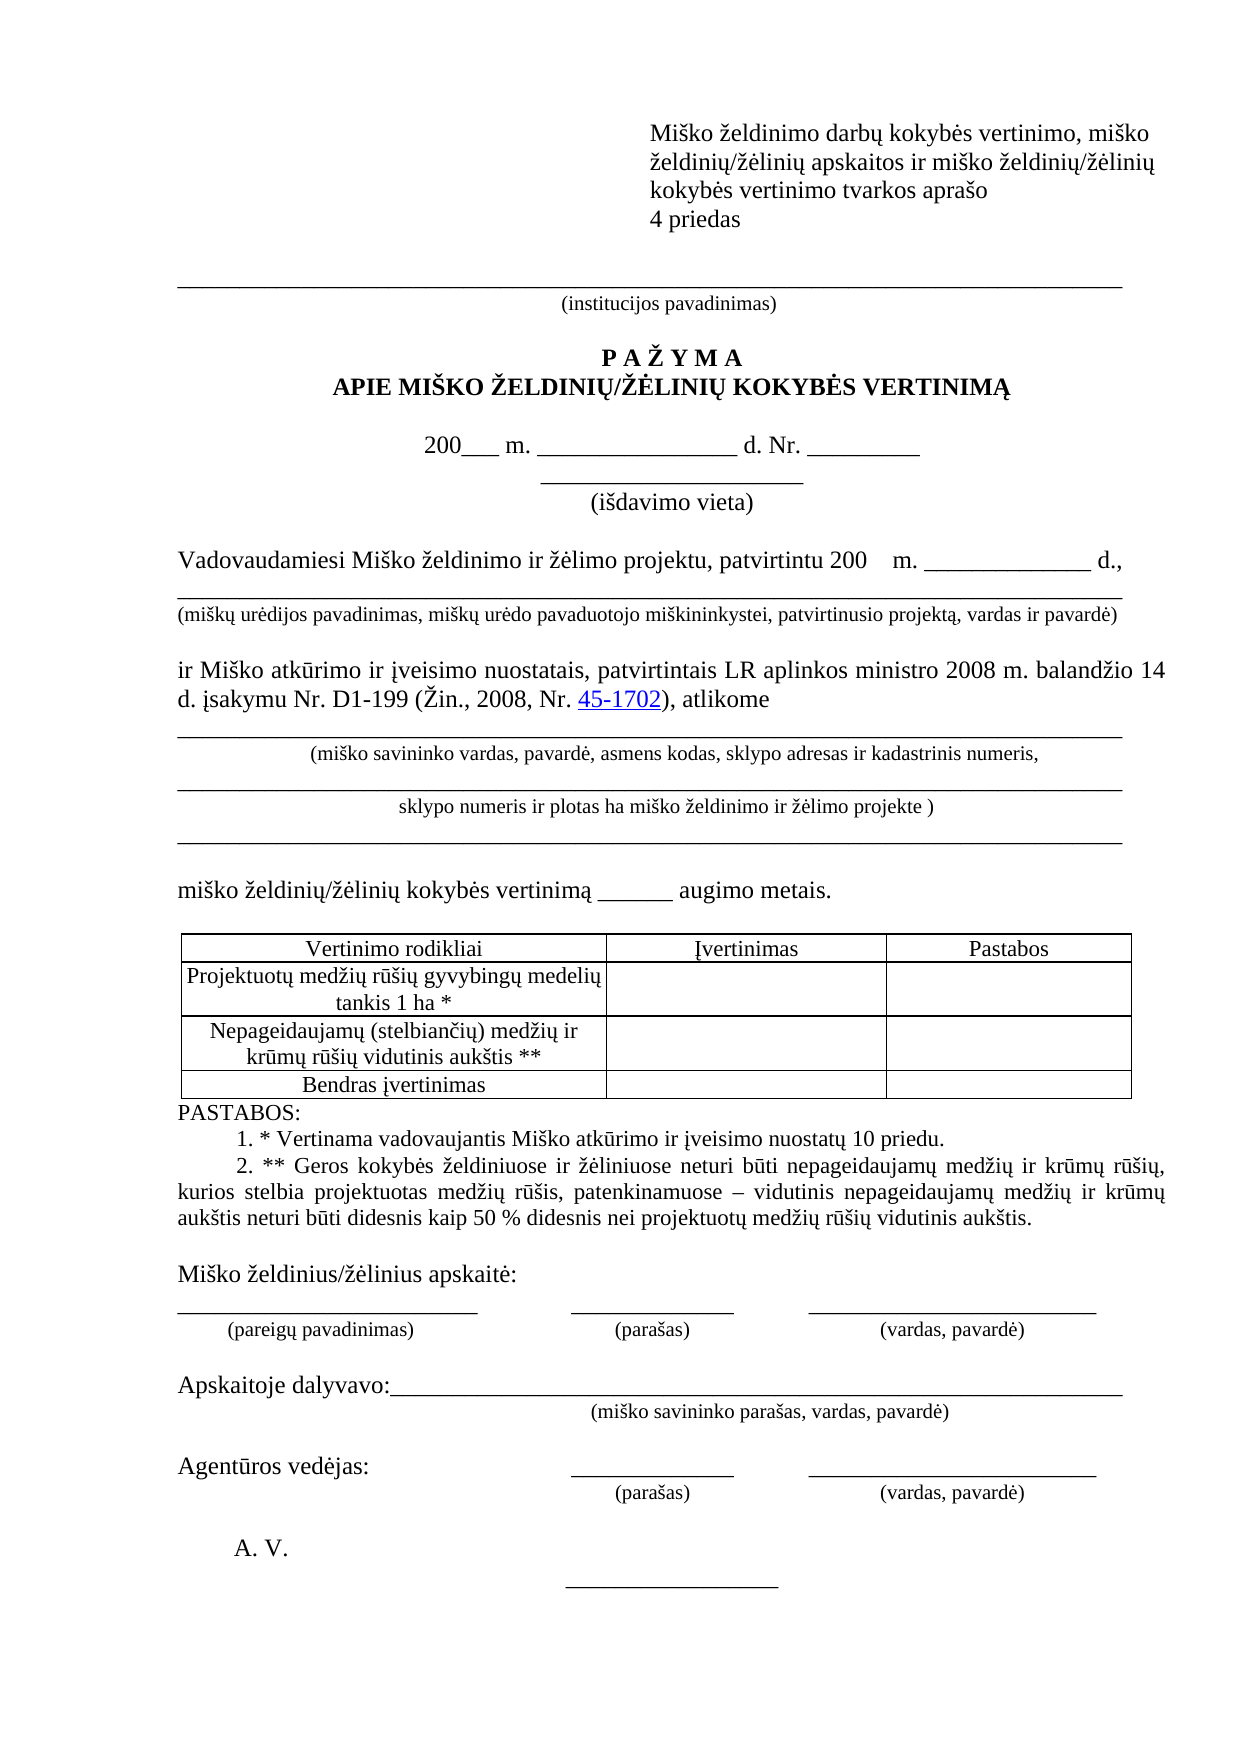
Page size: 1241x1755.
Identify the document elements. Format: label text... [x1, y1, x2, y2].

text 2. ** Geros kokybės želdiniuose ir žėliniuose neturi būti nepageidaujamų medžių ir krūmų rūšių, kurios stelbia projektuotas medžių rūšis, patenkinamuose – vidutinis nepageidaujamų medžių ir krūmų aukštis neturi būti didesnis kaip 50 % didesnis nei projektuotų medžių rūšių vidutinis aukštis. [177, 1152, 1166, 1231]
text 1. * Vertinama vadovaujantis Miško atkūrimo ir įveisimo nuostatų 10 priedu. [177, 1125, 1166, 1152]
text _________________ [177, 1562, 1166, 1591]
text A. V. [234, 1533, 1166, 1562]
text ir Miško atkūrimo ir įveisimo nuostatais, patvirtintais LR aplinkos ministro 2008 m. balandžio 14 d. įsakymu Nr. D1-199 (Žin., 2008, Nr. 45-1702), atlikome [177, 655, 1166, 712]
text Agentūros vedėjas: _____________ _______________________ [177, 1451, 1166, 1480]
table_cell [1127, 1071, 1131, 1097]
text (pareigų pavadinimas) (parašas) (vardas, pavardė) [227, 1317, 1166, 1341]
text Apskaitoje dalyvavo: [177, 1370, 1166, 1399]
text _ [177, 712, 1166, 741]
text PAŽYMA [177, 343, 1166, 372]
text (institucijos pavadinimas) [177, 291, 1166, 315]
text _ [177, 573, 1166, 602]
table_cell [607, 1071, 611, 1097]
text (išdavimo vieta) [177, 487, 1166, 516]
text _____________________ [177, 458, 1166, 487]
text (miško savininko vardas, pavardė, asmens kodas, sklypo adresas ir kadastrinis numeris, [177, 741, 1166, 765]
text ________________________ _____________ _______________________ [177, 1288, 1166, 1317]
table_cell [887, 1071, 891, 1097]
text _ [177, 818, 1166, 847]
text PASTABOS: [177, 1099, 1166, 1125]
text _ [177, 765, 1166, 794]
table_cell [607, 1017, 886, 1069]
text Vadovaudamiesi Miško želdinimo ir žėlimo projektu, patvirtintu 200 m. d., [177, 545, 1166, 573]
text miško želdinių/žėlinių kokybės vertinimą ______ augimo metais. [177, 876, 1166, 904]
text _ [177, 262, 1166, 291]
text Miško želdinius/žėlinius apskaitė: [177, 1259, 1166, 1288]
text APIE MIŠKO ŽELDINIŲ/ŽĖLINIŲ KOKYBĖS VERTINIMĄ [177, 372, 1166, 401]
table_cell [887, 1017, 1131, 1069]
text (miškų urėdijos pavadinimas, miškų urėdo pavaduotojo miškininkystei, patvirtinusio projektą, vardas ir pavardė) [177, 602, 1166, 626]
table_cell [882, 1071, 886, 1097]
table_cell [887, 963, 1131, 1015]
text (parašas) (vardas, pavardė) [615, 1480, 1166, 1504]
text sklypo numeris ir plotas ha miško želdinimo ir žėlimo projekte ) [177, 794, 1166, 818]
text 200___ m. ________________ d. Nr. _________ [177, 430, 1166, 458]
text Miško želdinimo darbų kokybės vertinimo, miško želdinių/žėlinių apskaitos ir miško želdinių/žėlinių kokybės vertinimo tvarkos aprašo [649, 118, 1166, 204]
table_cell [607, 963, 886, 1015]
text (miško savininko parašas, vardas, pavardė) [390, 1399, 1166, 1423]
text 4 priedas [649, 204, 1166, 233]
